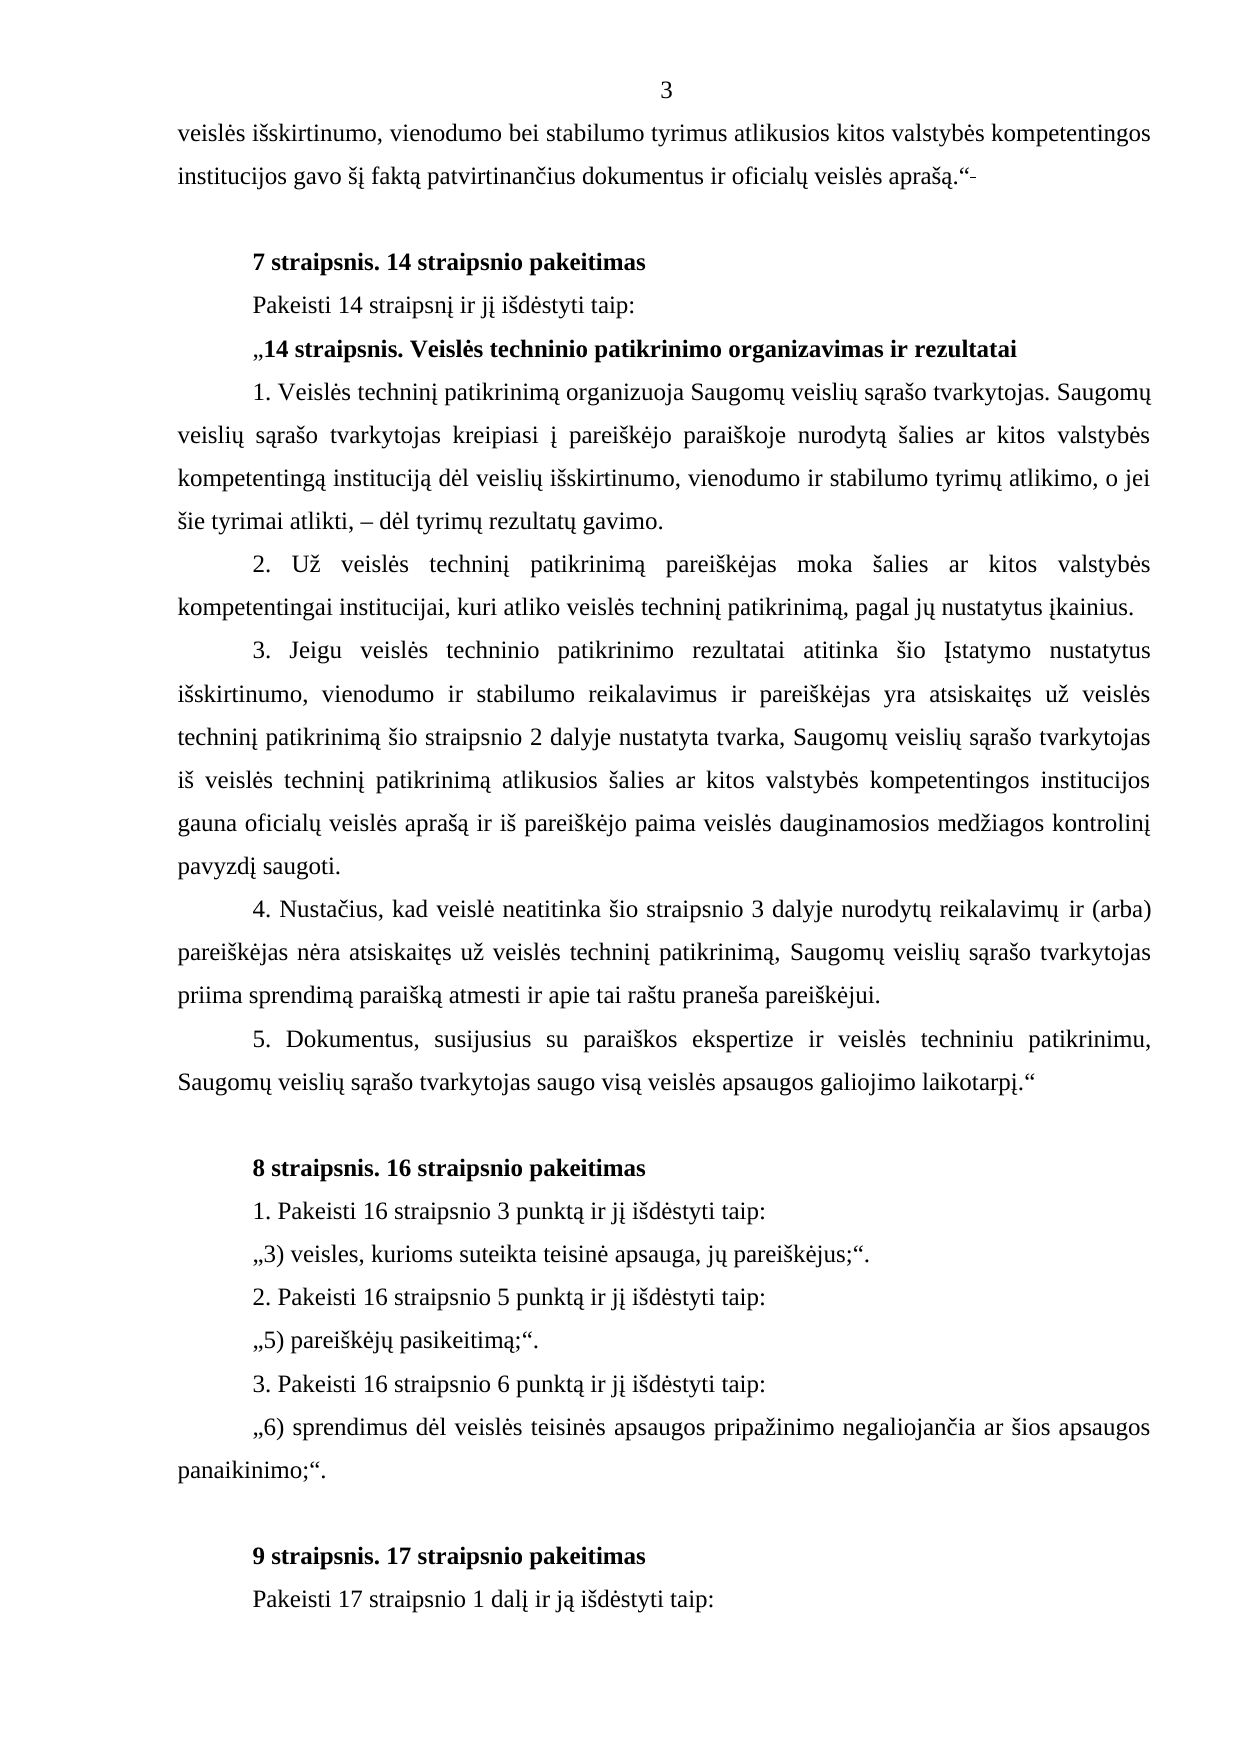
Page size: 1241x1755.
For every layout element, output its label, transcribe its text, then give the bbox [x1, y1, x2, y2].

text „5) pareiškėjų pasikeitimą;“. [177, 1326, 1152, 1354]
text „6) sprendimus dėl veislės teisinės apsaugos pripažinimo negaliojančia ar šios apsaugos panaikinimo;“. [177, 1412, 1152, 1484]
text 7 straipsnis. 14 straipsnio pakeitimas [177, 247, 1152, 276]
text „14 straipsnis. Veislės techninio patikrinimo organizavimas ir rezultatai [177, 334, 1152, 362]
text 8 straipsnis. 16 straipsnio pakeitimas [177, 1153, 1152, 1182]
text 2. Už veislės techninį patikrinimą pareiškėjas moka šalies ar kitos valstybės kompetentingai institucijai, kuri atliko veislės techninį patikrinimą, pagal jų nustatytus įkainius. [177, 549, 1152, 621]
text 9 straipsnis. 17 straipsnio pakeitimas [177, 1541, 1152, 1570]
text Pakeisti 17 straipsnio 1 dalį ir ją išdėstyti taip: [177, 1584, 1152, 1613]
text 3. Jeigu veislės techninio patikrinimo rezultatai atitinka šio Įstatymo nustatytus išskirtinumo, vienodumo ir stabilumo reikalavimus ir pareiškėjas yra atsiskaitęs už veislės techninį patikrinimą šio straipsnio 2 dalyje nustatyta tvarka, Saugomų veislių sąrašo tvarkytojas iš veislės techninį patikrinimą atlikusios šalies ar kitos valstybės kompetentingos institucijos gauna oficialų veislės aprašą ir iš pareiškėjo paima veislės dauginamosios medžiagos kontrolinį pavyzdį saugoti. [177, 636, 1152, 880]
text veislės išskirtinumo, vienodumo bei stabilumo tyrimus atlikusios kitos valstybės kompetentingos institucijos gavo šį faktą patvirtinančius dokumentus ir oficialų veislės aprašą.“ [177, 118, 1152, 190]
text Pakeisti 14 straipsnį ir jį išdėstyti taip: [177, 291, 1152, 319]
text „3) veisles, kurioms suteikta teisinė apsauga, jų pareiškėjus;“. [177, 1239, 1152, 1268]
text 1. Veislės techninį patikrinimą organizuoja Saugomų veislių sąrašo tvarkytojas. Saugomų veislių sąrašo tvarkytojas kreipiasi į pareiškėjo paraiškoje nurodytą šalies ar kitos valstybės kompetentingą instituciją dėl veislių išskirtinumo, vienodumo ir stabilumo tyrimų atlikimo, o jei šie tyrimai atlikti, – dėl tyrimų rezultatų gavimo. [177, 377, 1152, 535]
text 1. Pakeisti 16 straipsnio 3 punktą ir jį išdėstyti taip: [177, 1196, 1152, 1225]
text 2. Pakeisti 16 straipsnio 5 punktą ir jį išdėstyti taip: [177, 1282, 1152, 1311]
text 3. Pakeisti 16 straipsnio 6 punktą ir jį išdėstyti taip: [177, 1369, 1152, 1397]
text 5. Dokumentus, susijusius su paraiškos ekspertize ir veislės techniniu patikrinimu, Saugomų veislių sąrašo tvarkytojas saugo visą veislės apsaugos galiojimo laikotarpį.“ [177, 1024, 1152, 1096]
text 4. Nustačius, kad veislė neatitinka šio straipsnio 3 dalyje nurodytų reikalavimų ir (arba) pareiškėjas nėra atsiskaitęs už veislės techninį patikrinimą, Saugomų veislių sąrašo tvarkytojas priima sprendimą paraišką atmesti ir apie tai raštu praneša pareiškėjui. [177, 894, 1152, 1009]
